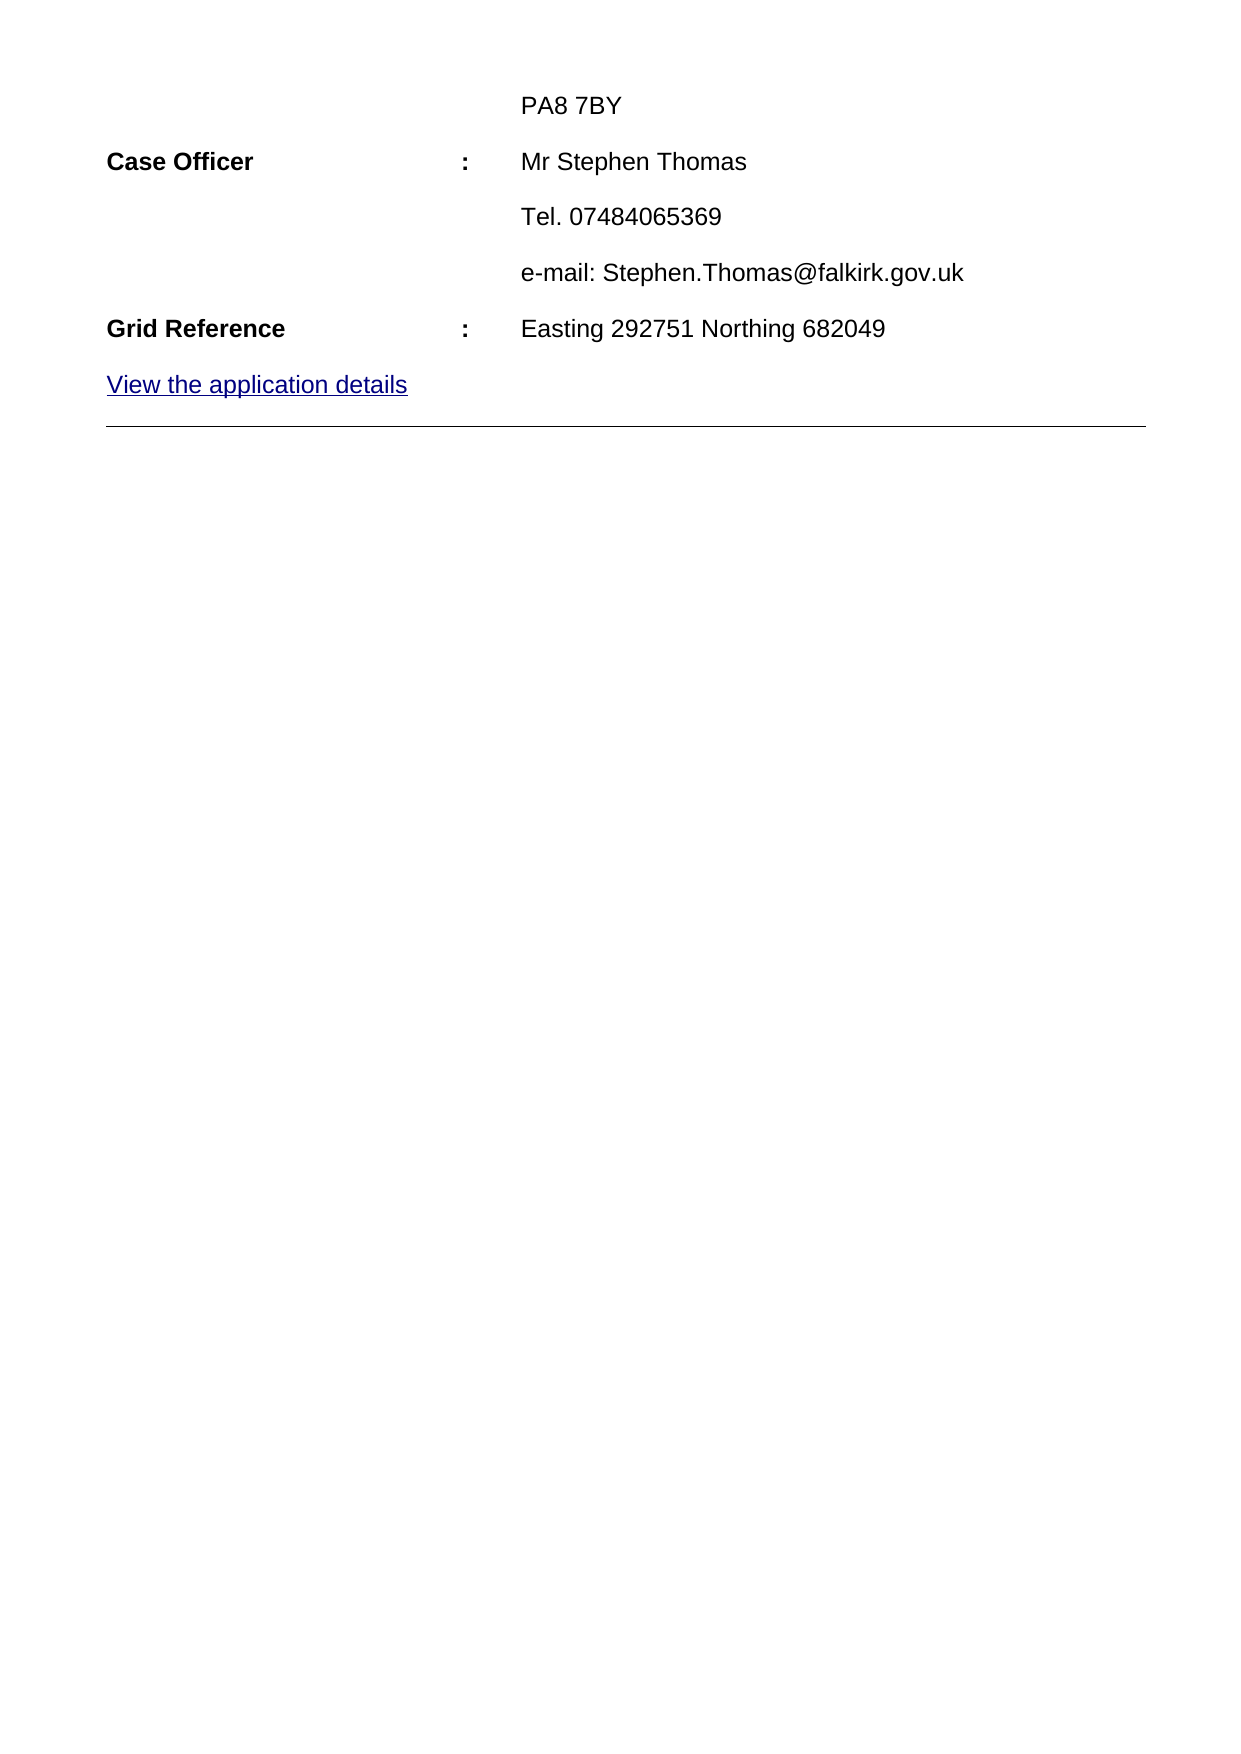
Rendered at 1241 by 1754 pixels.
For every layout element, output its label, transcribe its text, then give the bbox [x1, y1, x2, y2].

text View the application details [106, 370, 1146, 398]
text e-mail: Stephen.Thomas@falkirk.gov.uk [106, 258, 1146, 287]
text PA8 7BY [106, 91, 1146, 119]
text Grid Reference : Easting 292751 Northing 682049 [106, 314, 1146, 343]
text Tel. 07484065369 [106, 202, 1146, 231]
text Case Officer : Mr Stephen Thomas [106, 146, 1146, 175]
